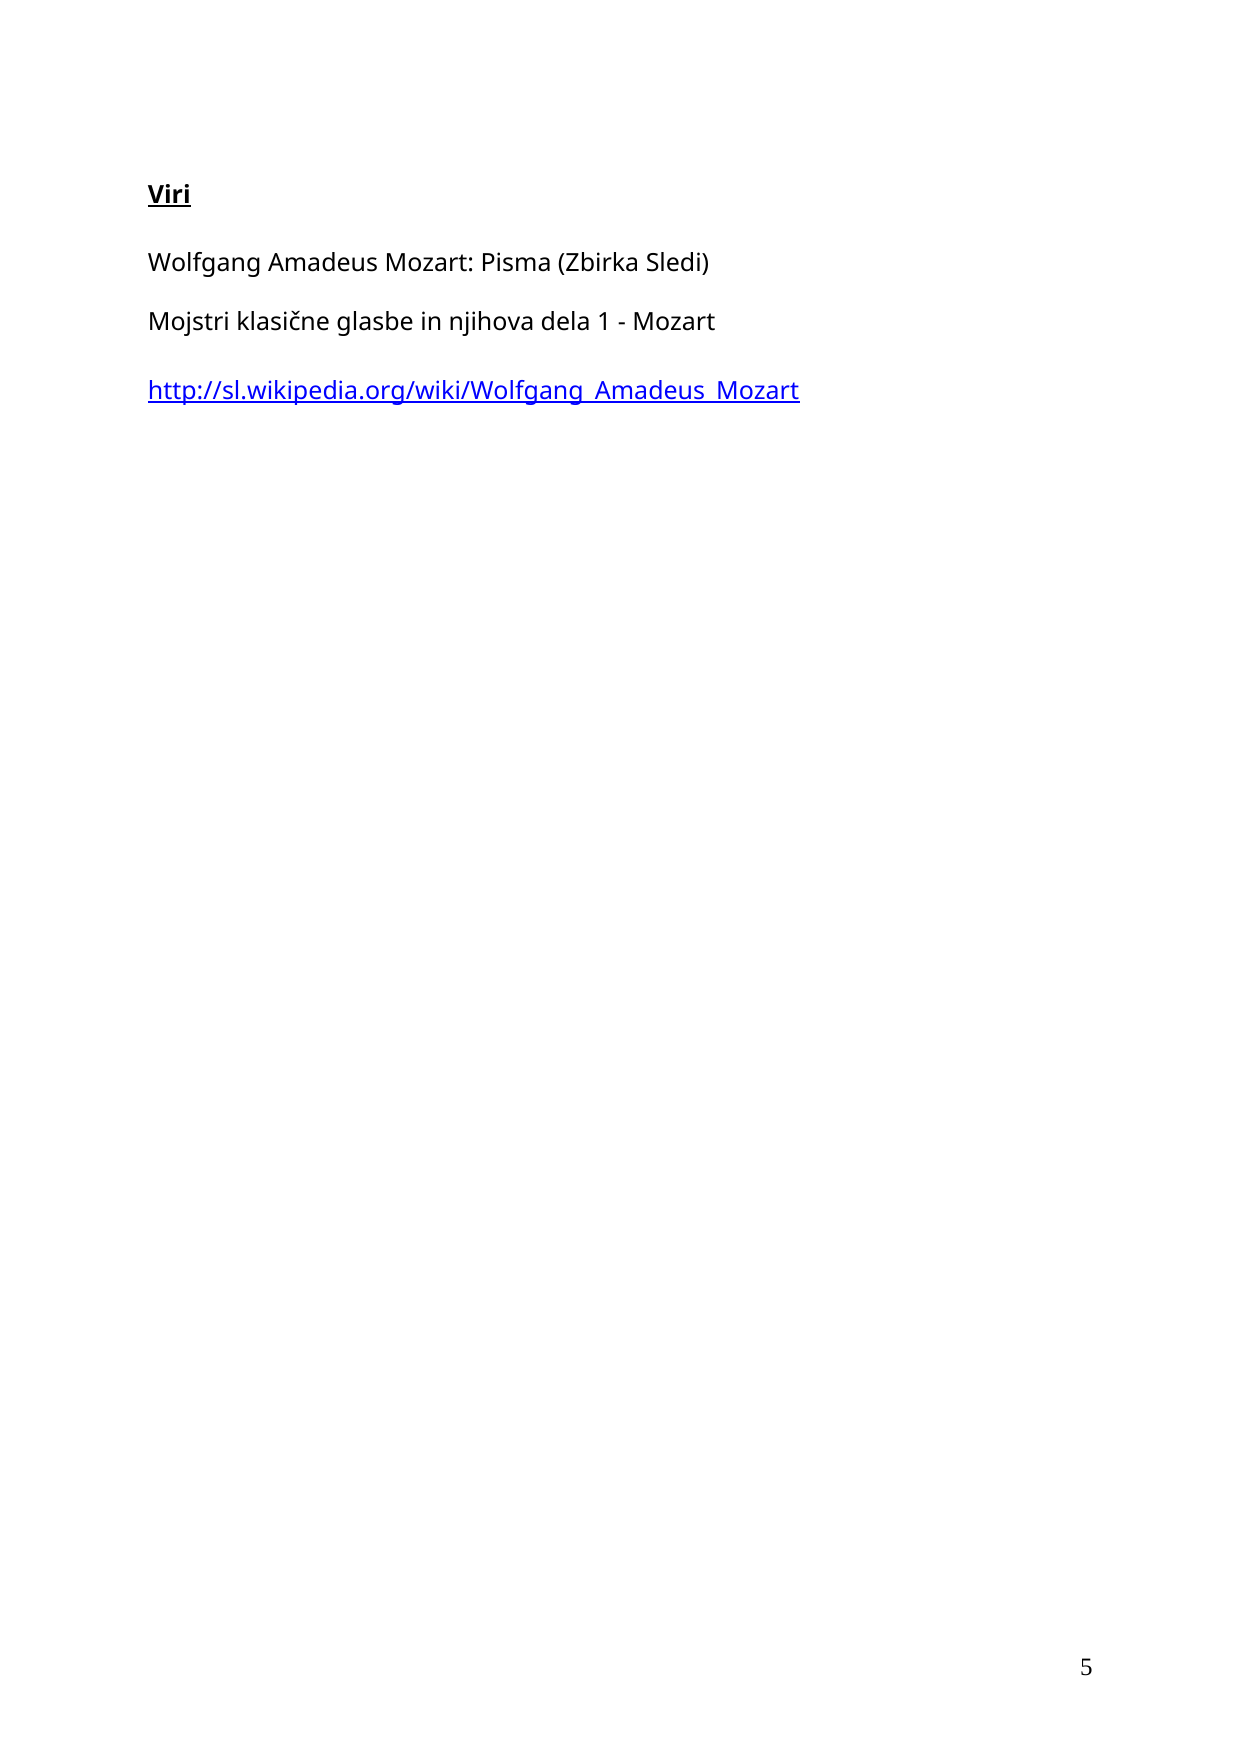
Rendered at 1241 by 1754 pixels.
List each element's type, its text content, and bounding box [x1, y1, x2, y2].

subtitle Mojstri klasične glasbe in njihova dela 1 - Mozart [148, 303, 1093, 338]
text Viri [148, 176, 1093, 210]
text Wolfgang Amadeus Mozart: Pisma (Zbirka Sledi) [148, 244, 1093, 278]
text http://sl.wikipedia.org/wiki/Wolfgang_Amadeus_Mozart [148, 373, 1093, 407]
